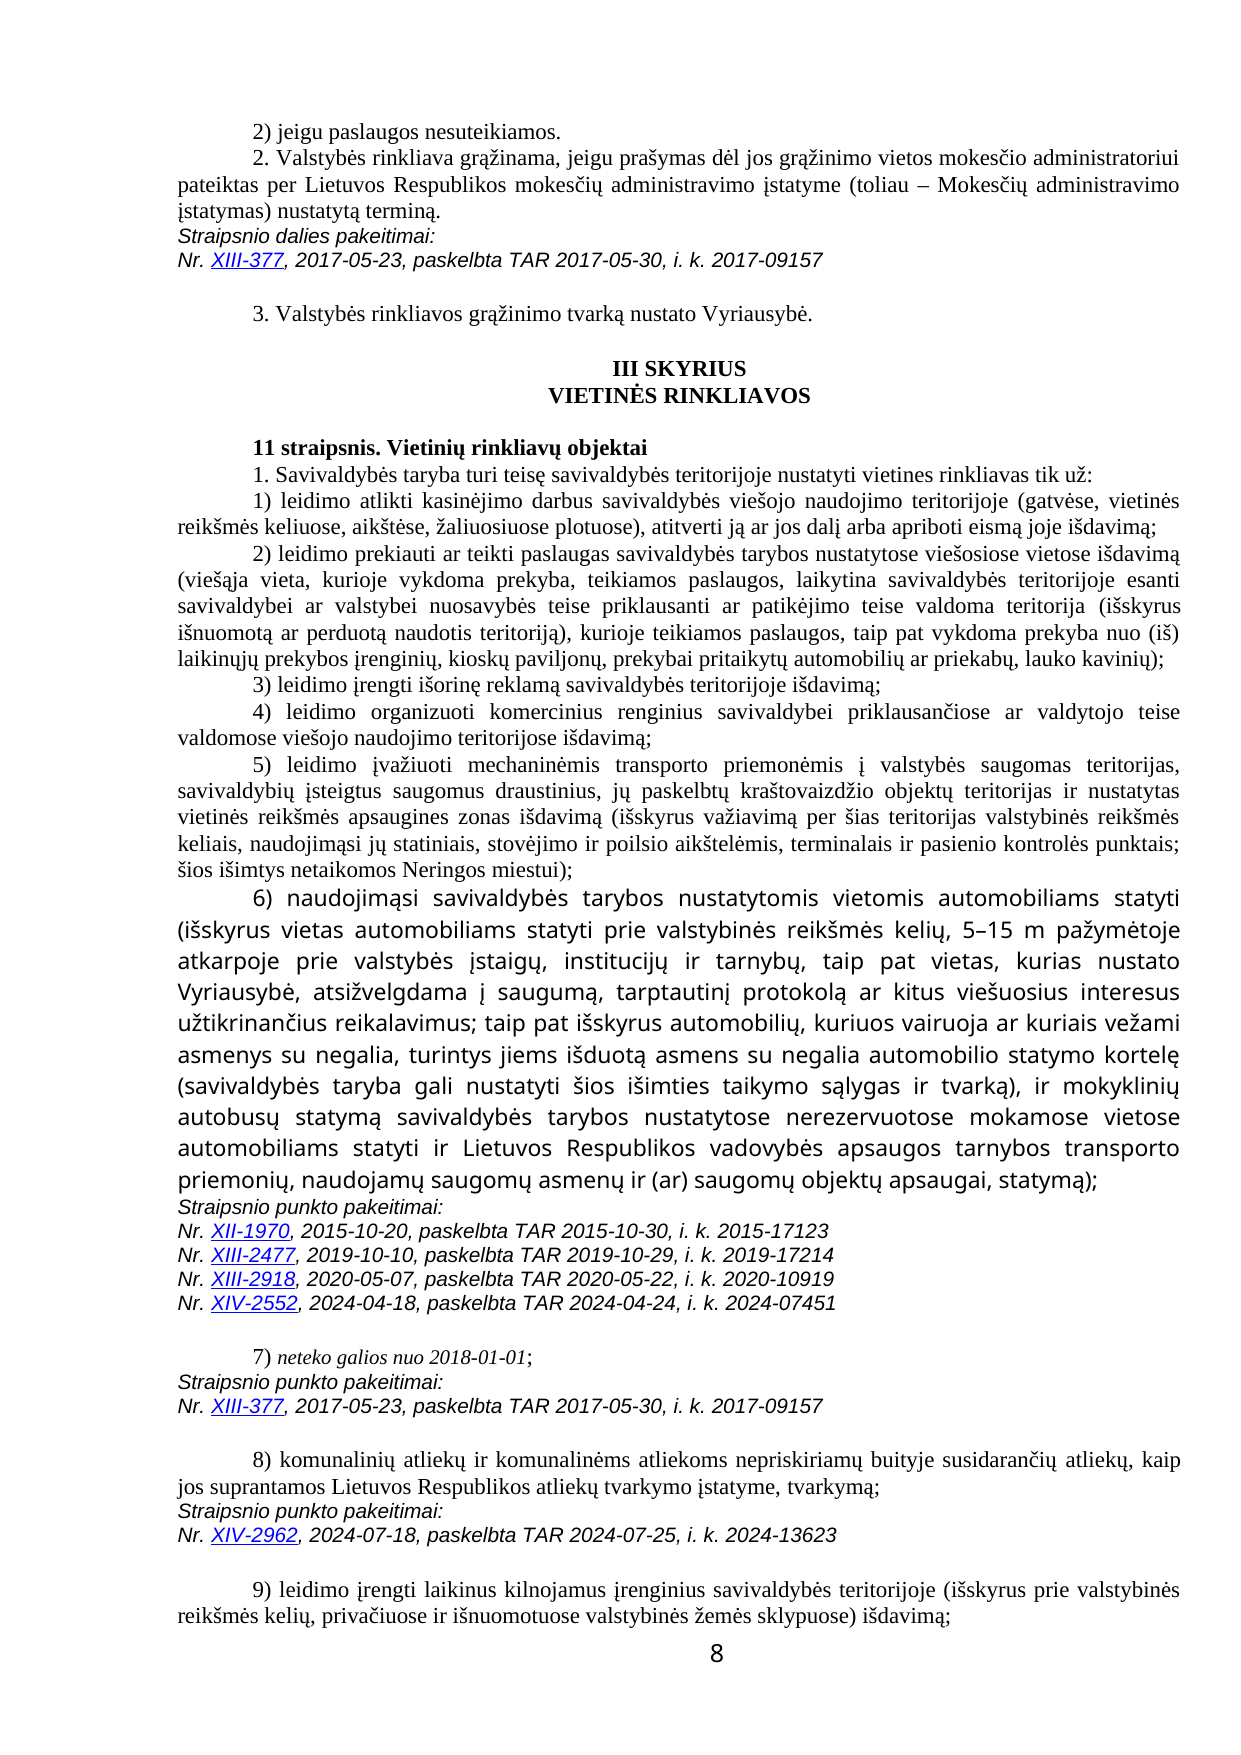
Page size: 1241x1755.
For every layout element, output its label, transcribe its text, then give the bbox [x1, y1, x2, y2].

text 1) leidimo atlikti kasinėjimo darbus savivaldybės viešojo naudojimo teritorijoje (gatvėse, vietinės reikšmės keliuose, aikštėse, žaliuosiuose plotuose), atitverti ją ar jos dalį arba apriboti eismą joje išdavimą; [177, 487, 1181, 540]
text Straipsnio punkto pakeitimai: [177, 1370, 1181, 1394]
text 1. Savivaldybės taryba turi teisę savivaldybės teritorijoje nustatyti vietines rinkliavas tik už: [177, 461, 1181, 487]
text Straipsnio punkto pakeitimai: [177, 1499, 1181, 1523]
text Nr. XIII-377, 2017-05-23, paskelbta TAR 2017-05-30, i. k. 2017-09157 [177, 247, 1181, 271]
text 9) leidimo įrengti laikinus kilnojamus įrenginius savivaldybės teritorijoje (išskyrus prie valstybinės reikšmės kelių, privačiuose ir išnuomotuose valstybinės žemės sklypuose) išdavimą; [177, 1576, 1181, 1628]
text 11 straipsnis. Vietinių rinkliavų objektai [177, 434, 1181, 461]
text 7) neteko galios nuo 2018-01-01; [177, 1343, 1181, 1370]
text 2. Valstybės rinkliava grąžinama, jeigu prašymas dėl jos grąžinimo vietos mokesčio administratoriui pateiktas per Lietuvos Respublikos mokesčių administravimo įstatyme (toliau – Mokesčių administravimo įstatymas) nustatytą terminą. [177, 144, 1181, 223]
text Nr. XIV-2962, 2024-07-18, paskelbta TAR 2024-07-25, i. k. 2024-13623 [177, 1523, 1181, 1547]
text 5) leidimo įvažiuoti mechaninėmis transporto priemonėmis į valstybės saugomas teritorijas, savivaldybių įsteigtus saugomus draustinius, jų paskelbtų kraštovaizdžio objektų teritorijas ir nustatytas vietinės reikšmės apsaugines zonas išdavimą (išskyrus važiavimą per šias teritorijas valstybinės reikšmės keliais, naudojimąsi jų statiniais, stovėjimo ir poilsio aikštelėmis, terminalais ir pasienio kontrolės punktais; šios išimtys netaikomos Neringos miestui); [177, 751, 1181, 882]
text Nr. XIII-377, 2017-05-23, paskelbta TAR 2017-05-30, i. k. 2017-09157 [177, 1394, 1181, 1418]
text Nr. XIII-2477, 2019-10-10, paskelbta TAR 2019-10-29, i. k. 2019-17214 [177, 1243, 1181, 1267]
text 2) leidimo prekiauti ar teikti paslaugas savivaldybės tarybos nustatytose viešosiose vietose išdavimą (viešąja vieta, kurioje vykdoma prekyba, teikiamos paslaugos, laikytina savivaldybės teritorijoje esanti savivaldybei ar valstybei nuosavybės teise priklausanti ar patikėjimo teise valdoma teritorija (išskyrus išnuomotą ar perduotą naudotis teritoriją), kurioje teikiamos paslaugos, taip pat vykdoma prekyba nuo (iš) laikinųjų prekybos įrenginių, kioskų paviljonų, prekybai pritaikytų automobilių ar priekabų, lauko kavinių); [177, 540, 1181, 672]
text Nr. XII-1970, 2015-10-20, paskelbta TAR 2015-10-30, i. k. 2015-17123 [177, 1219, 1181, 1243]
text 4) leidimo organizuoti komercinius renginius savivaldybei priklausančiose ar valdytojo teise valdomose viešojo naudojimo teritorijose išdavimą; [177, 698, 1181, 751]
text 3) leidimo įrengti išorinę reklamą savivaldybės teritorijoje išdavimą; [177, 672, 1181, 698]
text 3. Valstybės rinkliavos grąžinimo tvarką nustato Vyriausybė. [177, 300, 1181, 327]
text Nr. XIV-2552, 2024-04-18, paskelbta TAR 2024-04-24, i. k. 2024-07451 [177, 1291, 1181, 1315]
text 8) komunalinių atliekų ir komunalinėms atliekoms nepriskiriamų buityje susidarančių atliekų, kaip jos suprantamos Lietuvos Respublikos atliekų tvarkymo įstatyme, tvarkymą; [177, 1446, 1181, 1499]
text VIETINĖS RINKLIAVOS [177, 382, 1181, 408]
text 6) naudojimąsi savivaldybės tarybos nustatytomis vietomis automobiliams statyti (išskyrus vietas automobiliams statyti prie valstybinės reikšmės kelių, 5–15 m pažymėtoje atkarpoje prie valstybės įstaigų, institucijų ir tarnybų, taip pat vietas, kurias nustato Vyriausybė, atsižvelgdama į saugumą, tarptautinį protokolą ar kitus viešuosius interesus užtikrinančius reikalavimus; taip pat išskyrus automobilių, kuriuos vairuoja ar kuriais vežami asmenys su negalia, turintys jiems išduotą asmens su negalia automobilio statymo kortelę (savivaldybės taryba gali nustatyti šios išimties taikymo sąlygas ir tvarką), ir mokyklinių autobusų statymą savivaldybės tarybos nustatytose nerezervuotose mokamose vietose automobiliams statyti ir Lietuvos Respublikos vadovybės apsaugos tarnybos transporto priemonių, naudojamų saugomų asmenų ir (ar) saugomų objektų apsaugai, statymą); [177, 882, 1181, 1195]
text Straipsnio punkto pakeitimai: [177, 1195, 1181, 1219]
text III SKYRIUS [177, 355, 1181, 382]
text 2) jeigu paslaugos nesuteikiamos. [177, 118, 1181, 144]
text Nr. XIII-2918, 2020-05-07, paskelbta TAR 2020-05-22, i. k. 2020-10919 [177, 1267, 1181, 1291]
text Straipsnio dalies pakeitimai: [177, 223, 1181, 247]
